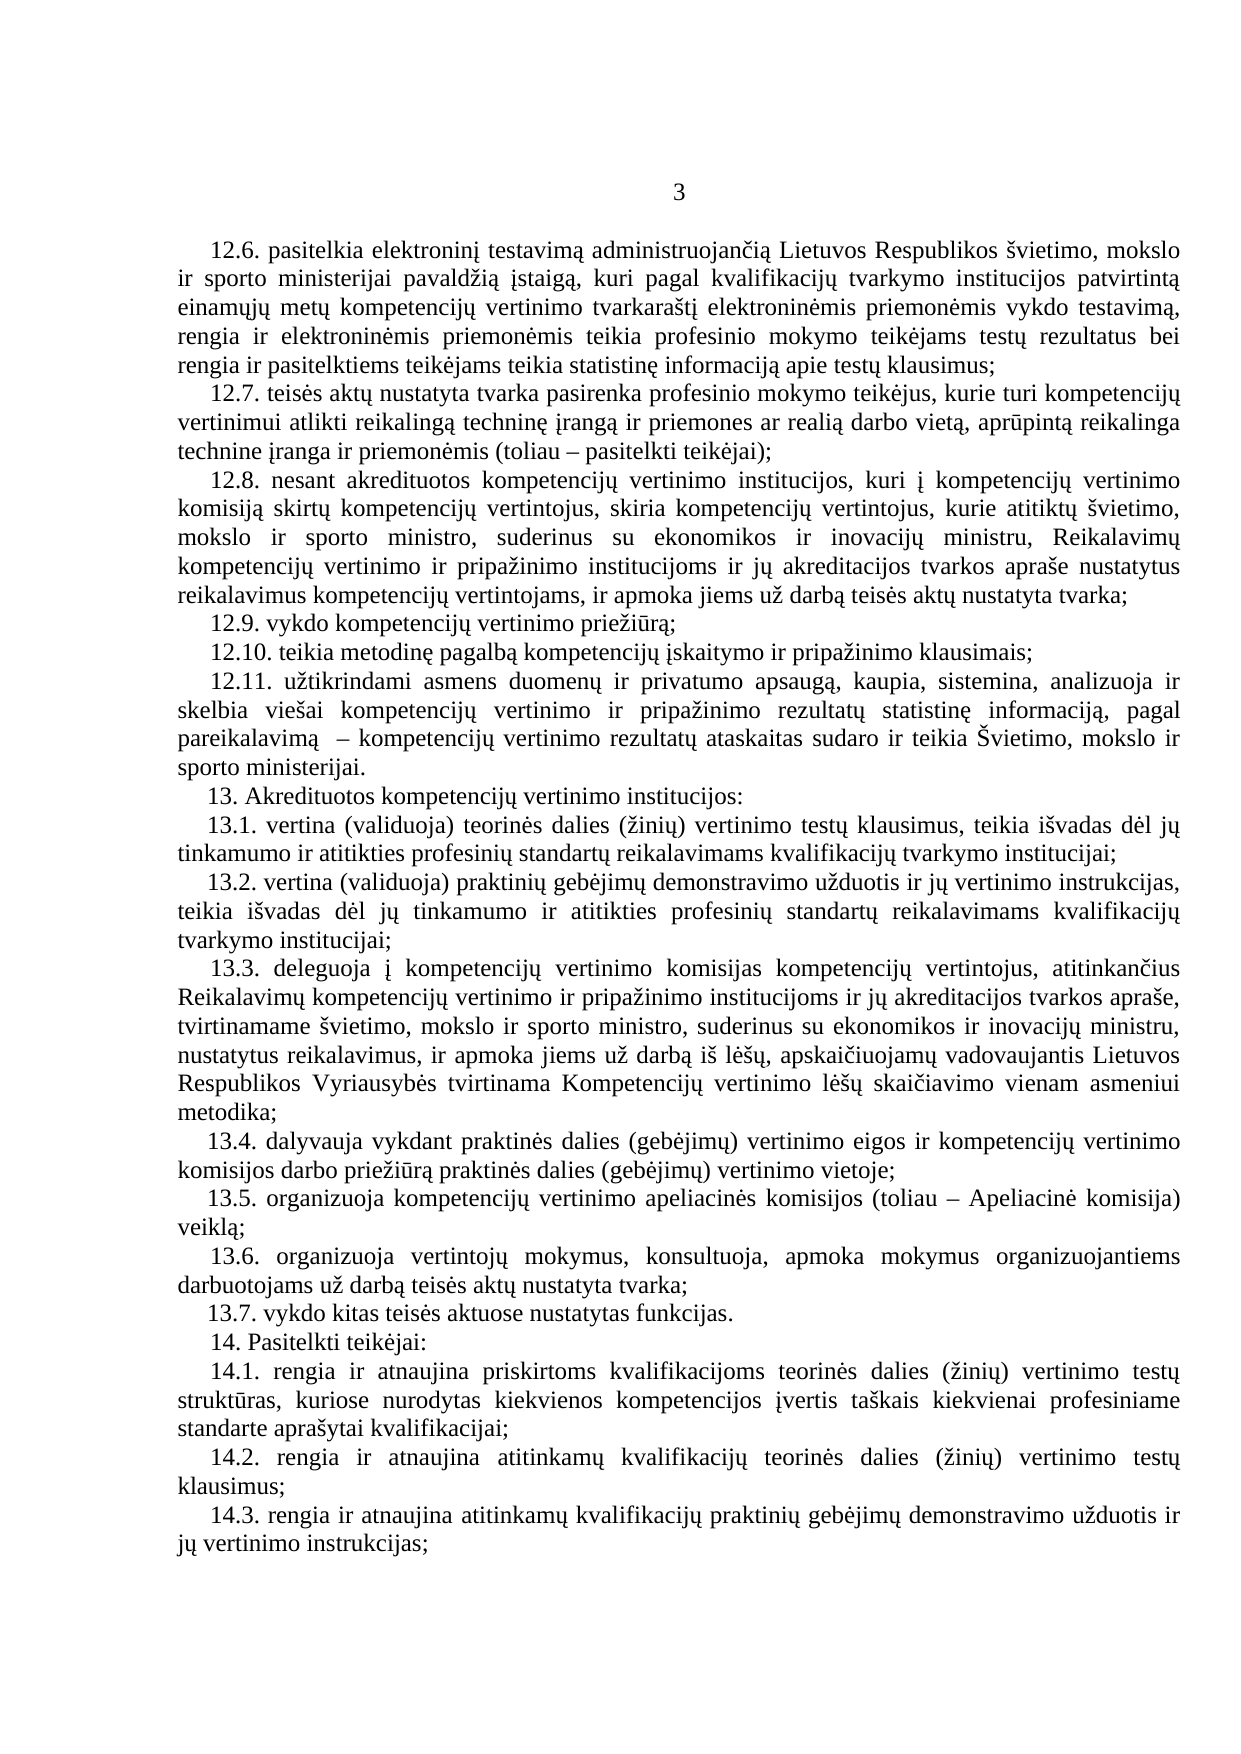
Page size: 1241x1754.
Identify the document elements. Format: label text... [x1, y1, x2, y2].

text 14.3. rengia ir atnaujina atitinkamų kvalifikacijų praktinių gebėjimų demonstravimo užduotis ir jų vertinimo instrukcijas; [177, 1500, 1181, 1557]
text 13.2. vertina (validuoja) praktinių gebėjimų demonstravimo užduotis ir jų vertinimo instrukcijas, teikia išvadas dėl jų tinkamumo ir atitikties profesinių standartų reikalavimams kvalifikacijų tvarkymo institucijai; [177, 867, 1181, 953]
text 13.1. vertina (validuoja) teorinės dalies (žinių) vertinimo testų klausimus, teikia išvadas dėl jų tinkamumo ir atitikties profesinių standartų reikalavimams kvalifikacijų tvarkymo institucijai; [177, 810, 1181, 867]
text 12.6. pasitelkia elektroninį testavimą administruojančią Lietuvos Respublikos švietimo, mokslo ir sporto ministerijai pavaldžią įstaigą, kuri pagal kvalifikacijų tvarkymo institucijos patvirtintą einamųjų metų kompetencijų vertinimo tvarkaraštį elektroninėmis priemonėmis vykdo testavimą, rengia ir elektroninėmis priemonėmis teikia profesinio mokymo teikėjams testų rezultatus bei rengia ir pasitelktiems teikėjams teikia statistinę informaciją apie testų klausimus; [177, 235, 1181, 378]
text 14.2. rengia ir atnaujina atitinkamų kvalifikacijų teorinės dalies (žinių) vertinimo testų klausimus; [177, 1442, 1181, 1500]
text 12.10. teikia metodinę pagalbą kompetencijų įskaitymo ir pripažinimo klausimais; [177, 637, 1181, 666]
text 13.3. deleguoja į kompetencijų vertinimo komisijas kompetencijų vertintojus, atitinkančius Reikalavimų kompetencijų vertinimo ir pripažinimo institucijoms ir jų akreditacijos tvarkos apraše, tvirtinamame švietimo, mokslo ir sporto ministro, suderinus su ekonomikos ir inovacijų ministru, nustatytus reikalavimus, ir apmoka jiems už darbą iš lėšų, apskaičiuojamų vadovaujantis Lietuvos Respublikos Vyriausybės tvirtinama Kompetencijų vertinimo lėšų skaičiavimo vienam asmeniui metodika; [177, 953, 1181, 1126]
text 13.4. dalyvauja vykdant praktinės dalies (gebėjimų) vertinimo eigos ir kompetencijų vertinimo komisijos darbo priežiūrą praktinės dalies (gebėjimų) vertinimo vietoje; [177, 1126, 1181, 1183]
text 13.6. organizuoja vertintojų mokymus, konsultuoja, apmoka mokymus organizuojantiems darbuotojams už darbą teisės aktų nustatyta tvarka; [177, 1241, 1181, 1298]
text 12.9. vykdo kompetencijų vertinimo priežiūrą; [177, 608, 1181, 637]
text 13.5. organizuoja kompetencijų vertinimo apeliacinės komisijos (toliau – Apeliacinė komisija) veiklą; [177, 1183, 1181, 1241]
text 12.7. teisės aktų nustatyta tvarka pasirenka profesinio mokymo teikėjus, kurie turi kompetencijų vertinimui atlikti reikalingą techninę įrangą ir priemones ar realią darbo vietą, aprūpintą reikalinga technine įranga ir priemonėmis (toliau – pasitelkti teikėjai); [177, 378, 1181, 465]
text 14. Pasitelkti teikėjai: [177, 1327, 1181, 1356]
text 13.7. vykdo kitas teisės aktuose nustatytas funkcijas. [177, 1298, 1181, 1327]
text 13. Akredituotos kompetencijų vertinimo institucijos: [177, 781, 1181, 810]
text 14.1. rengia ir atnaujina priskirtoms kvalifikacijoms teorinės dalies (žinių) vertinimo testų struktūras, kuriose nurodytas kiekvienos kompetencijos įvertis taškais kiekvienai profesiniame standarte aprašytai kvalifikacijai; [177, 1356, 1181, 1442]
text 12.11. užtikrindami asmens duomenų ir privatumo apsaugą, kaupia, sistemina, analizuoja ir skelbia viešai kompetencijų vertinimo ir pripažinimo rezultatų statistinę informaciją, pagal pareikalavimą – kompetencijų vertinimo rezultatų ataskaitas sudaro ir teikia Švietimo, mokslo ir sporto ministerijai. [177, 666, 1181, 781]
text 12.8. nesant akredituotos kompetencijų vertinimo institucijos, kuri į kompetencijų vertinimo komisiją skirtų kompetencijų vertintojus, skiria kompetencijų vertintojus, kurie atitiktų švietimo, mokslo ir sporto ministro, suderinus su ekonomikos ir inovacijų ministru, Reikalavimų kompetencijų vertinimo ir pripažinimo institucijoms ir jų akreditacijos tvarkos apraše nustatytus reikalavimus kompetencijų vertintojams, ir apmoka jiems už darbą teisės aktų nustatyta tvarka; [177, 465, 1181, 608]
